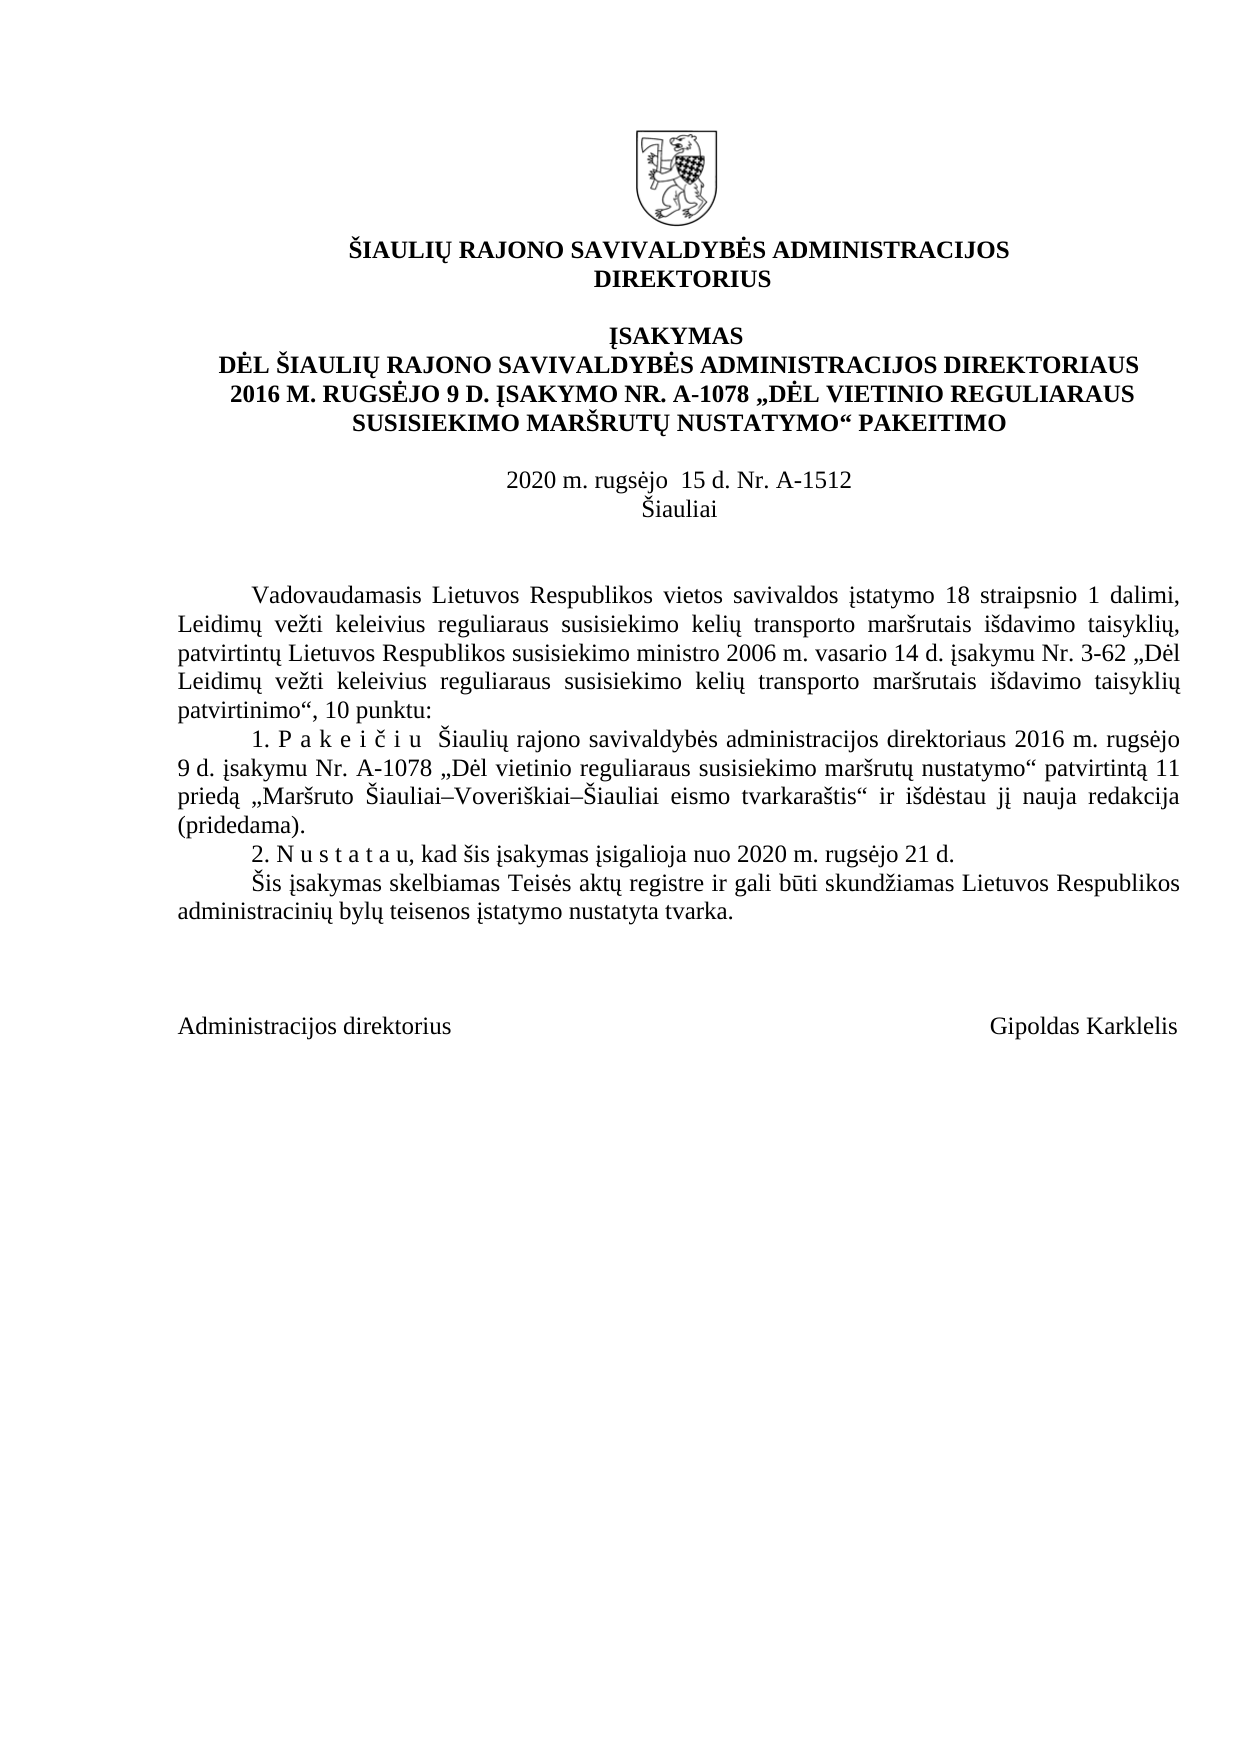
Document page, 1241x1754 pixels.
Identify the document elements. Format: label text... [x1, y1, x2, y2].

text 1. P a k e i č i u Šiaulių rajono savivaldybės administracijos direktoriaus 2016 m. rugsėjo 9 d. įsakymu Nr. A-1078 „Dėl vietinio reguliaraus susisiekimo maršrutų nustatymo“ patvirtintą 11 priedą „Maršruto Šiauliai–Voveriškiai–Šiauliai eismo tvarkaraštis“ ir išdėstau jį nauja redakcija (pridedama). [177, 724, 1181, 839]
text DĖL ŠIAULIŲ RAJONO SAVIVALDYBĖS ADMINISTRACIJOS DIREKTORIAUS [177, 350, 1181, 379]
text ĮSAKYMAS [177, 321, 1181, 350]
text Šiauliai [177, 494, 1181, 523]
text Šis įsakymas skelbiamas Teisės aktų registre ir gali būti skundžiamas Lietuvos Respublikos administracinių bylų teisenos įstatymo nustatyta tvarka. [177, 868, 1181, 925]
text DIREKTORIUS [184, 264, 1181, 293]
text 2020 m. rugsėjo 15 d. Nr. A-1512 [177, 465, 1181, 494]
text ŠIAULIŲ RAJONO SAVIVALDYBĖS ADMINISTRACIJOS [177, 235, 1181, 264]
text Vadovaudamasis Lietuvos Respublikos vietos savivaldos įstatymo 18 straipsnio 1 dalimi, Leidimų vežti keleivius reguliaraus susisiekimo kelių transporto maršrutais išdavimo taisyklių, patvirtintų Lietuvos Respublikos susisiekimo ministro 2006 m. vasario 14 d. įsakymu Nr. 3-62 „Dėl Leidimų vežti keleivius reguliaraus susisiekimo kelių transporto maršrutais išdavimo taisyklių patvirtinimo“, 10 punktu: [177, 580, 1181, 724]
text 2. N u s t a t a u, kad šis įsakymas įsigalioja nuo 2020 m. rugsėjo 21 d. [251, 839, 1181, 868]
text 2016 M. RUGSĖJO 9 D. ĮSAKYMO NR. A-1078 „DĖL VIETINIO REGULIARAUS SUSISIEKIMO MARŠRUTŲ NUSTATYMO“ PAKEITIMO [177, 379, 1181, 436]
text Administracijos direktorius Gipoldas Karklelis [177, 1011, 1181, 1040]
